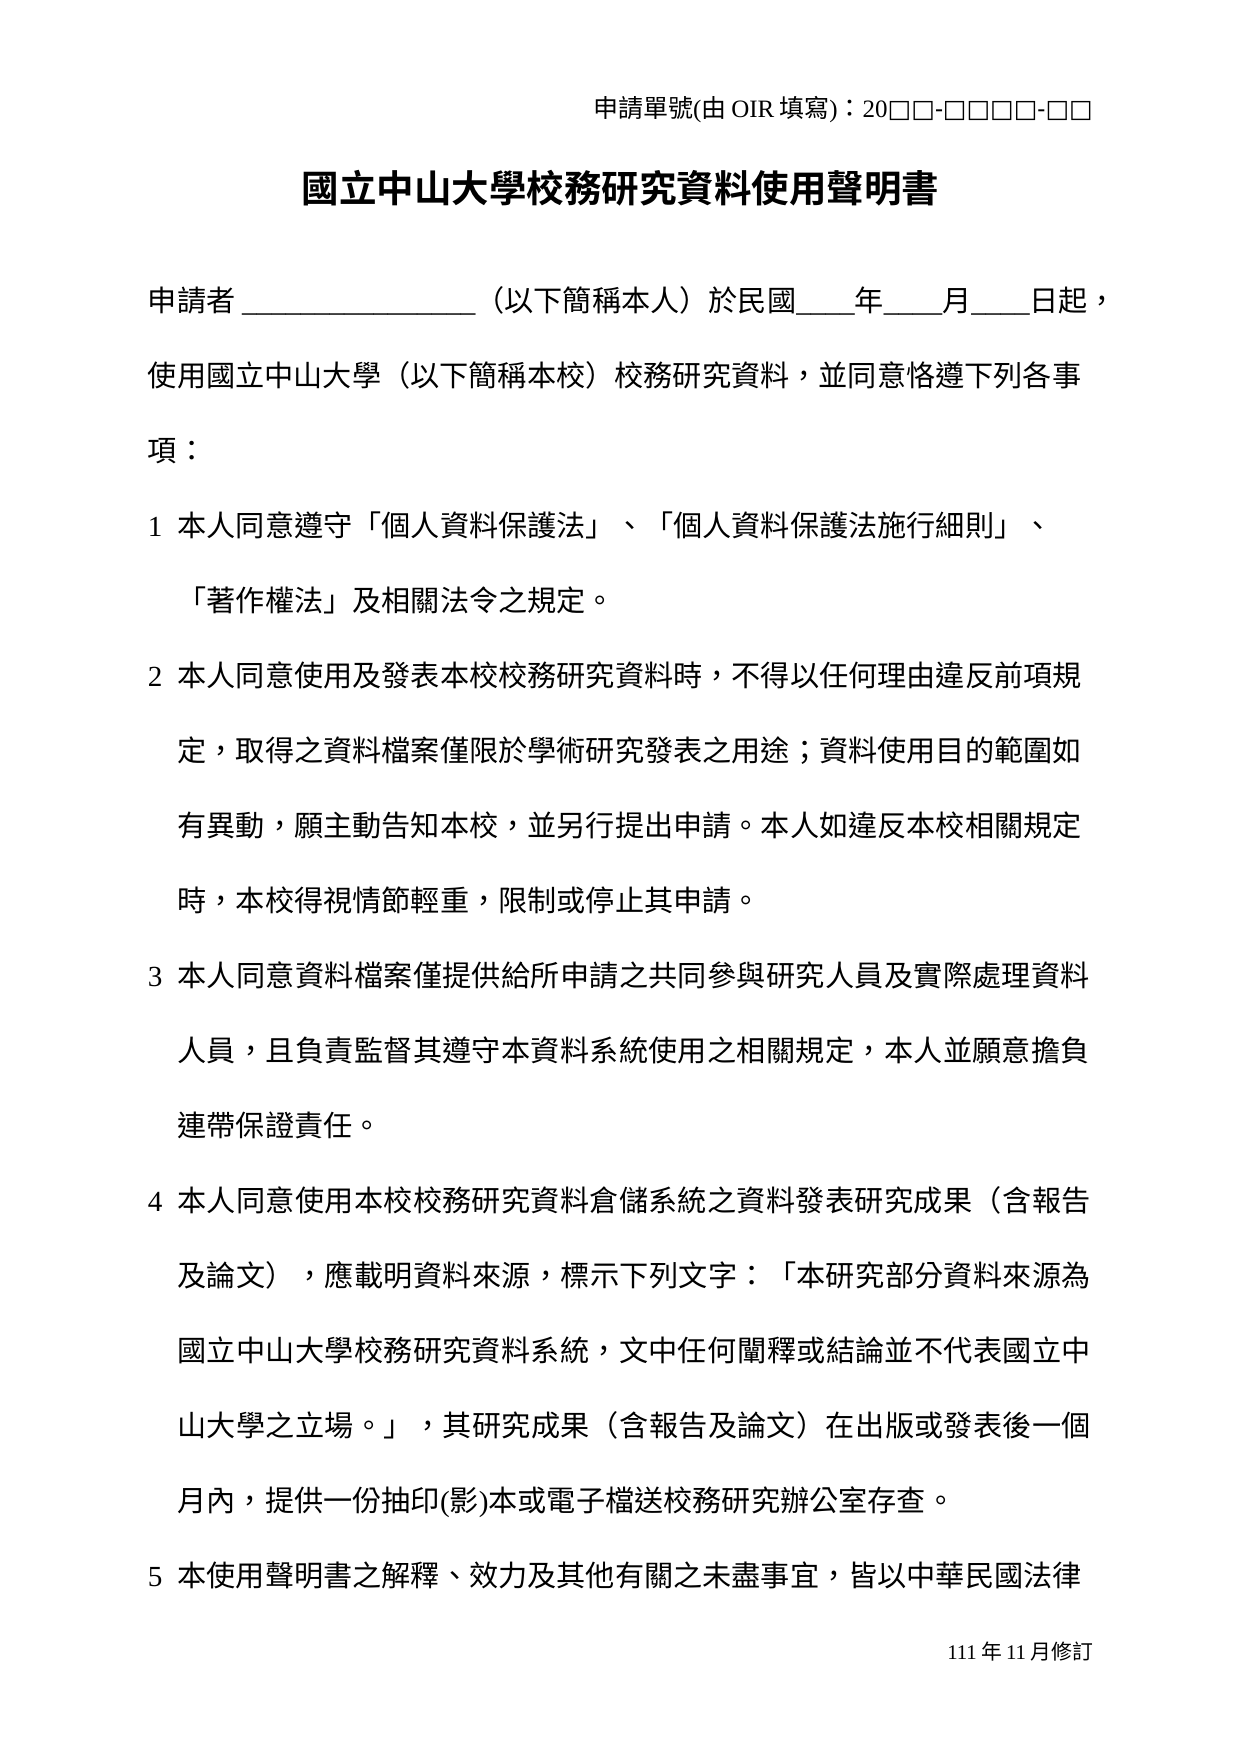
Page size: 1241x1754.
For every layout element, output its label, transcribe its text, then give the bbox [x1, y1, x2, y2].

list 本人同意使用本校校務研究資料倉儲系統之資料發表研究成果（含報告及論文），應載明資料來源，標示下列文字：「本研究部分資料來源為國立中山大學校務研究資料系統，文中任何闡釋或結論並不代表國立中山大學之立場。」，其研究成果（含報告及論文）在出版或發表後一個月內，提供一份抽印(影)本或電子檔送校務研究辦公室存查。 [148, 1161, 1092, 1536]
list 本人同意遵守「個人資料保護法」、「個人資料保護法施行細則」、「著作權法」及相關法令之規定。 [148, 486, 1092, 636]
list 本使用聲明書之解釋、效力及其他有關之未盡事宜，皆以中華民國法律 [148, 1536, 1092, 1611]
text 國立中山大學校務研究資料使用聲明書 [148, 149, 1092, 224]
text 申請者 ________________（以下簡稱本人）於民國____年____月____日起，使用國立中山大學（以下簡稱本校）校務研究資料，並同意恪遵下列各事項： [148, 261, 1092, 486]
list 本人同意使用及發表本校校務研究資料時，不得以任何理由違反前項規定，取得之資料檔案僅限於學術研究發表之用途；資料使用目的範圍如有異動，願主動告知本校，並另行提出申請。本人如違反本校相關規定時，本校得視情節輕重，限制或停止其申請。 [148, 636, 1092, 936]
list 本人同意資料檔案僅提供給所申請之共同參與研究人員及實際處理資料人員，且負責監督其遵守本資料系統使用之相關規定，本人並願意擔負連帶保證責任。 [148, 936, 1092, 1161]
